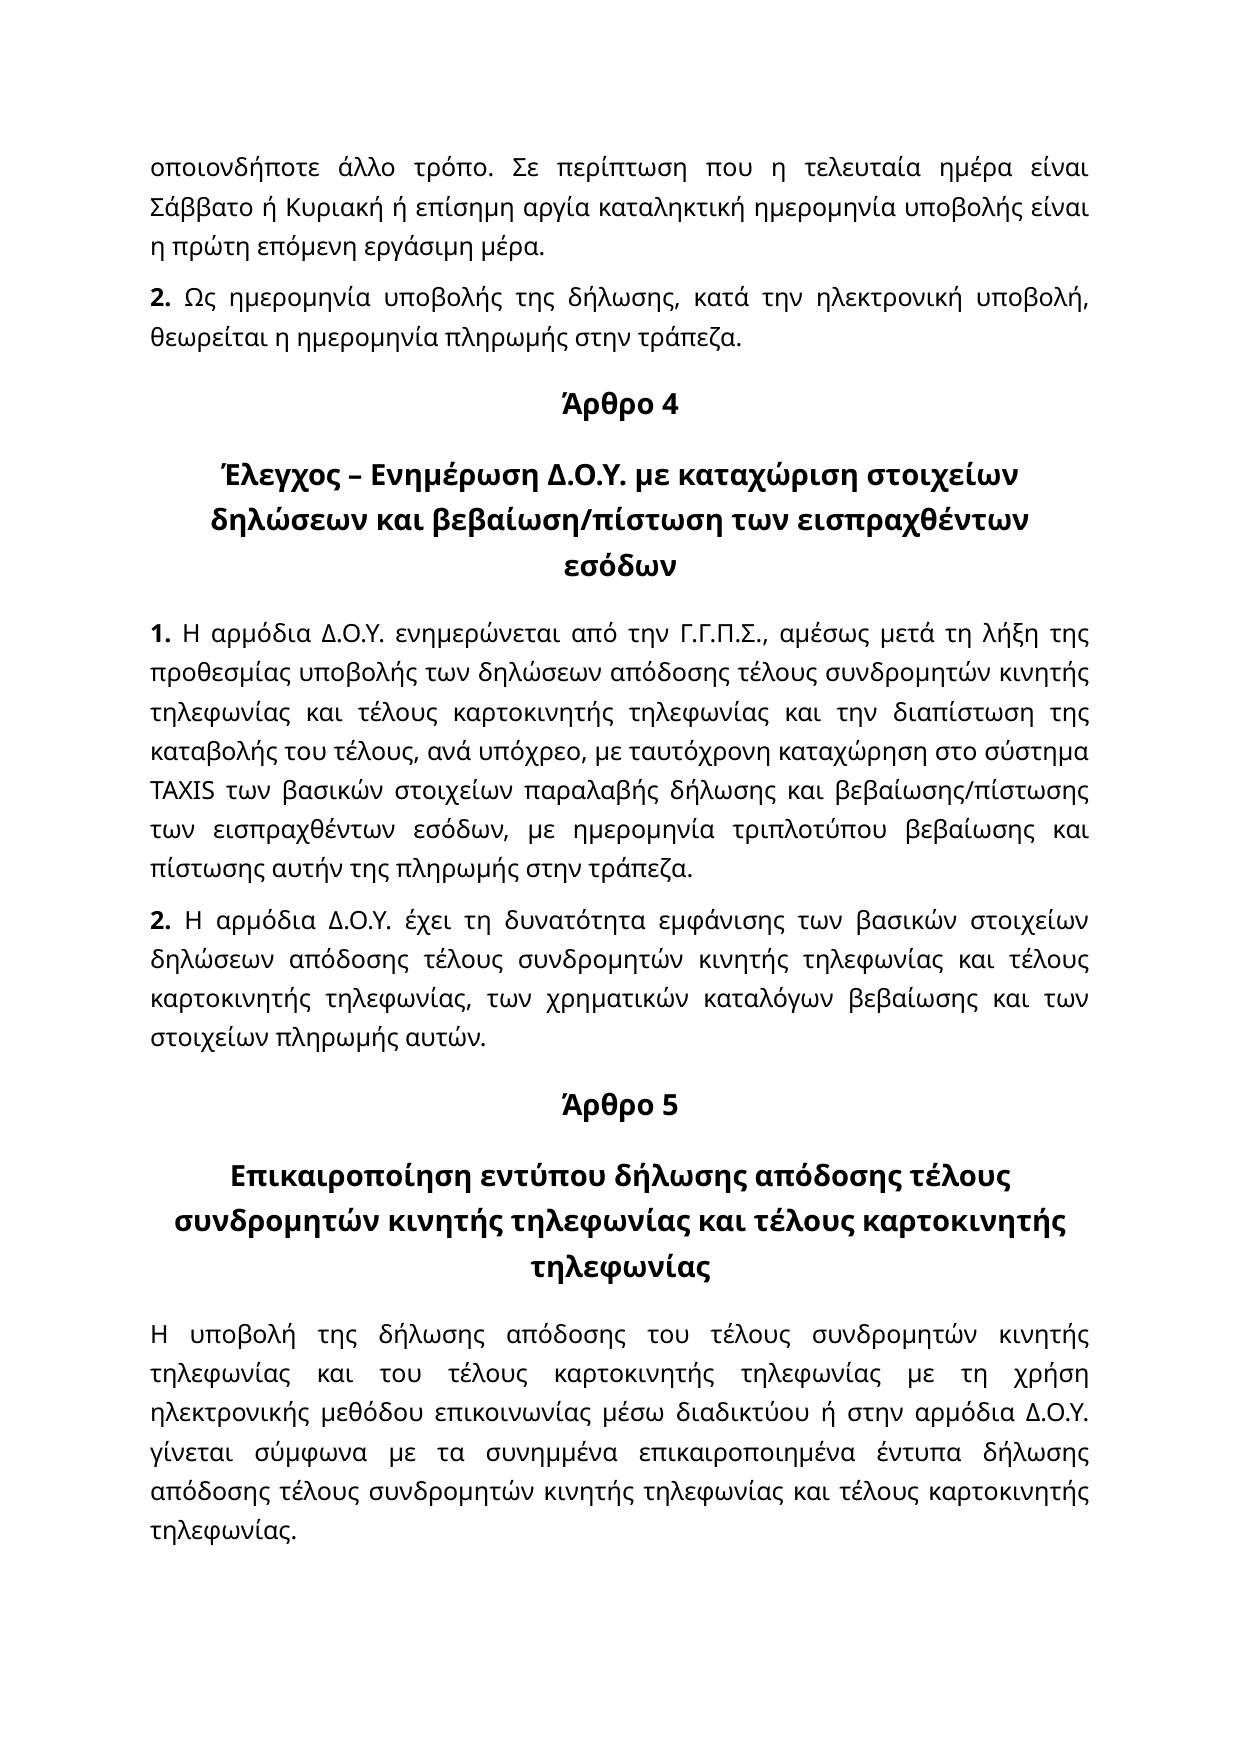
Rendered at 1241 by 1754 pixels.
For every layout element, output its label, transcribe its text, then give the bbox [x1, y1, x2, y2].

subtitle Έλεγχος – Ενημέρωση Δ.Ο.Υ. με καταχώριση στοιχείων δηλώσεων και βεβαίωση/πίστωση των εισπραχθέντων εσόδων [150, 454, 1090, 585]
text 1. Η αρμόδια Δ.Ο.Υ. ενημερώνεται από την Γ.Γ.Π.Σ., αμέσως μετά τη λήξη της προθεσμίας υποβολής των δηλώσεων απόδοσης τέλους συνδρομητών κινητής τηλεφωνίας και τέλους καρτοκινητής τηλεφωνίας και την διαπίστωση της καταβολής του τέλους, ανά υπόχρεο, με ταυτόχρονη καταχώρηση στο σύστημα TAXIS των βασικών στοιχείων παραλαβής δήλωσης και βεβαίωσης/πίστωσης των εισπραχθέντων εσόδων, με ημερομηνία τριπλοτύπου βεβαίωσης και πίστωσης αυτήν της πληρωμής στην τράπεζα. [150, 616, 1090, 885]
subtitle Άρθρο 4 [150, 383, 1090, 423]
text Η υποβολή της δήλωσης απόδοσης του τέλους συνδρομητών κινητής τηλεφωνίας και του τέλους καρτοκινητής τηλεφωνίας με τη χρήση ηλεκτρονικής μεθόδου επικοινωνίας μέσω διαδικτύου ή στην αρμόδια Δ.Ο.Υ. γίνεται σύμφωνα με τα συνημμένα επικαιροποιημένα έντυπα δήλωσης απόδοσης τέλους συνδρομητών κινητής τηλεφωνίας και τέλους καρτοκινητής τηλεφωνίας. [150, 1317, 1090, 1547]
text οποιονδήποτε άλλο τρόπο. Σε περίπτωση που η τελευταία ημέρα είναι Σάββατο ή Κυριακή ή επίσημη αργία καταληκτική ημερομηνία υποβολής είναι η πρώτη επόμενη εργάσιμη μέρα. [150, 150, 1090, 262]
text 2. Ως ημερομηνία υποβολής της δήλωσης, κατά την ηλεκτρονική υποβολή, θεωρείται η ημερομηνία πληρωμής στην τράπεζα. [150, 280, 1090, 353]
subtitle Επικαιροποίηση εντύπου δήλωσης απόδοσης τέλους συνδρομητών κινητής τηλεφωνίας και τέλους καρτοκινητής τηλεφωνίας [150, 1155, 1090, 1286]
text 2. Η αρμόδια Δ.Ο.Υ. έχει τη δυνατότητα εμφάνισης των βασικών στοιχείων δηλώσεων απόδοσης τέλους συνδρομητών κινητής τηλεφωνίας και τέλους καρτοκινητής τηλεφωνίας, των χρηματικών καταλόγων βεβαίωσης και των στοιχείων πληρωμής αυτών. [150, 902, 1090, 1054]
subtitle Άρθρο 5 [150, 1084, 1090, 1124]
